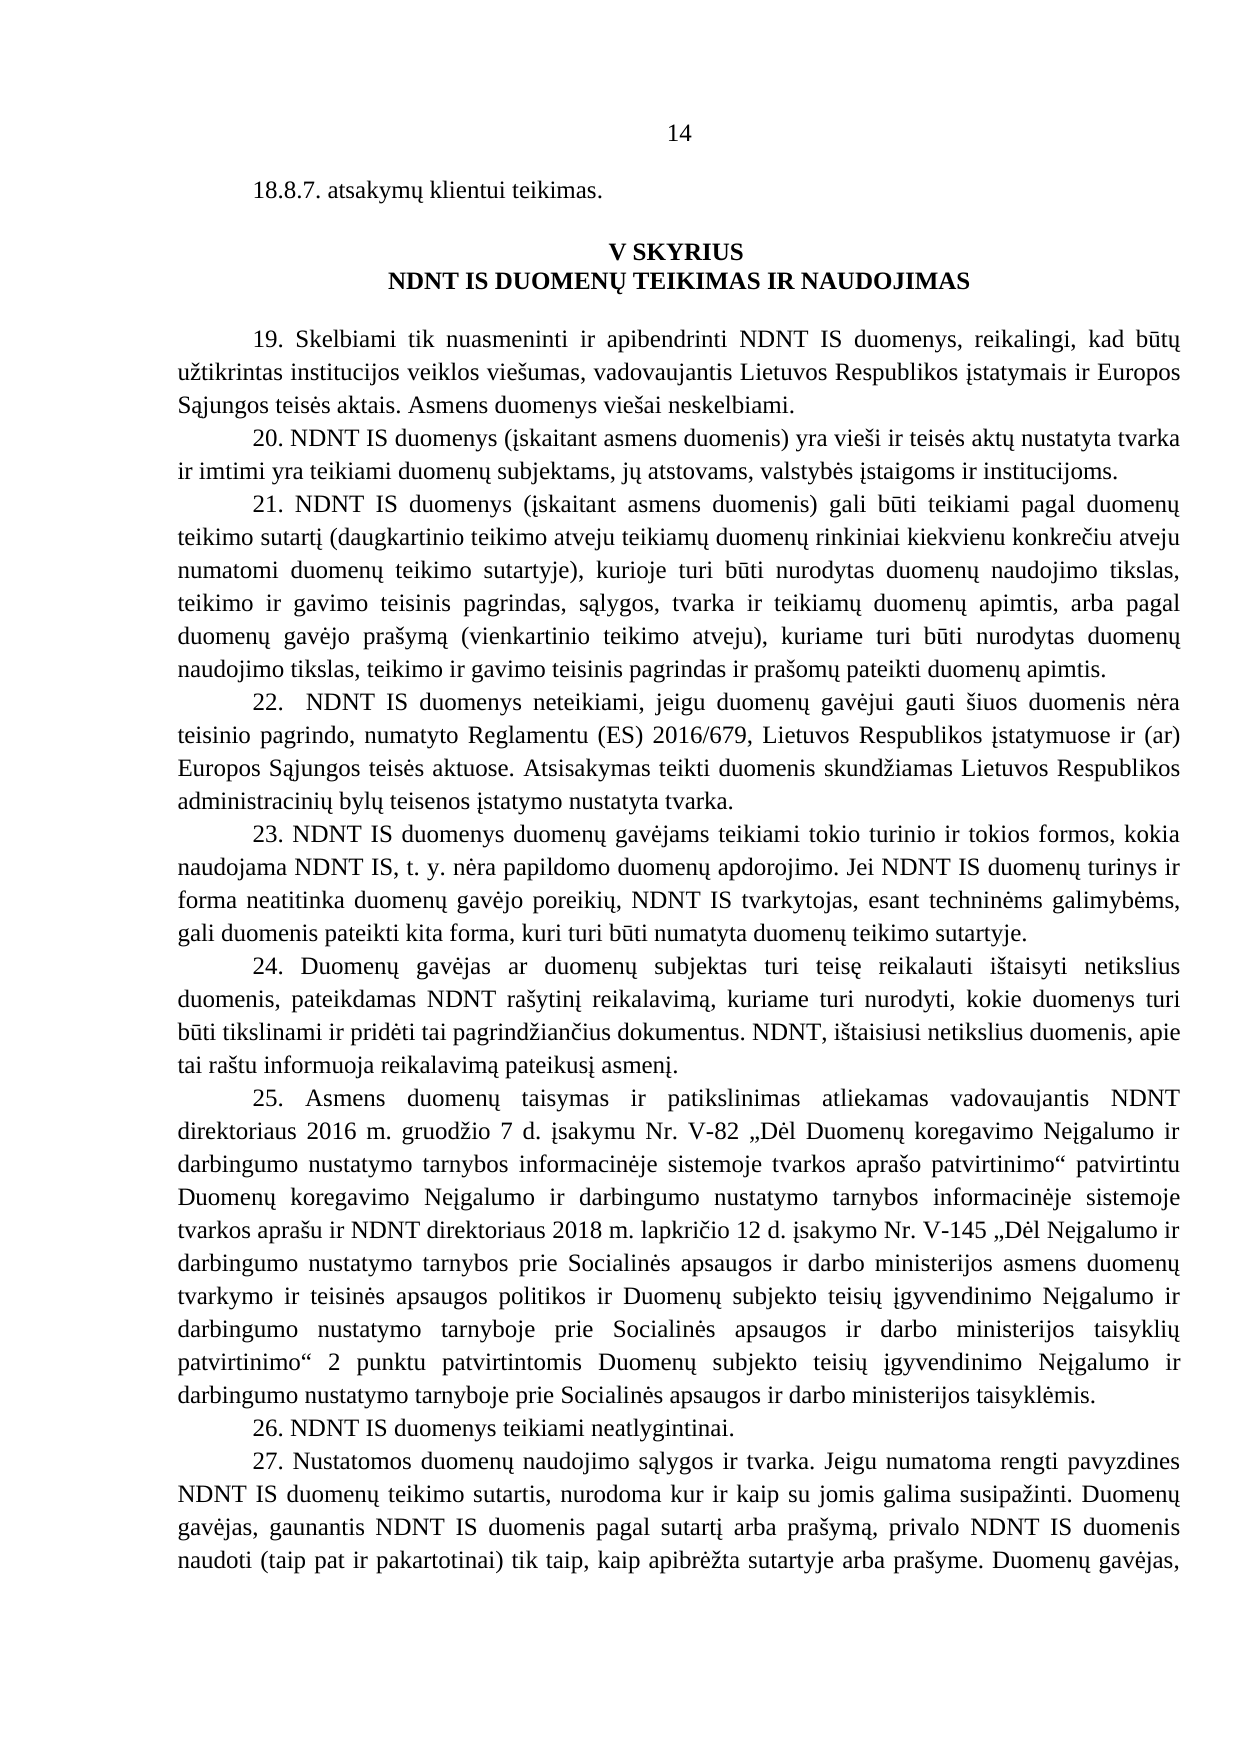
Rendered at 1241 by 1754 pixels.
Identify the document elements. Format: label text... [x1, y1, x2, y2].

text 23. NDNT IS duomenys duomenų gavėjams teikiami tokio turinio ir tokios formos, kokia naudojama NDNT IS, t. y. nėra papildomo duomenų apdorojimo. Jei NDNT IS duomenų turinys ir forma neatitinka duomenų gavėjo poreikių, NDNT IS tvarkytojas, esant techninėms galimybėms, gali duomenis pateikti kita forma, kuri turi būti numatyta duomenų teikimo sutartyje. [177, 819, 1181, 947]
text 20. NDNT IS duomenys (įskaitant asmens duomenis) yra vieši ir teisės aktų nustatyta tvarka ir imtimi yra teikiami duomenų subjektams, jų atstovams, valstybės įstaigoms ir institucijoms. [177, 423, 1181, 484]
text 25. Asmens duomenų taisymas ir patikslinimas atliekamas vadovaujantis NDNT direktoriaus 2016 m. gruodžio 7 d. įsakymu Nr. V-82 „Dėl Duomenų koregavimo Neįgalumo ir darbingumo nustatymo tarnybos informacinėje sistemoje tvarkos aprašo patvirtinimo“ patvirtintu Duomenų koregavimo Neįgalumo ir darbingumo nustatymo tarnybos informacinėje sistemoje tvarkos aprašu ir NDNT direktoriaus 2018 m. lapkričio 12 d. įsakymo Nr. V-145 „Dėl Neįgalumo ir darbingumo nustatymo tarnybos prie Socialinės apsaugos ir darbo ministerijos asmens duomenų tvarkymo ir teisinės apsaugos politikos ir Duomenų subjekto teisių įgyvendinimo Neįgalumo ir darbingumo nustatymo tarnyboje prie Socialinės apsaugos ir darbo ministerijos taisyklių patvirtinimo“ 2 punktu patvirtintomis Duomenų subjekto teisių įgyvendinimo Neįgalumo ir darbingumo nustatymo tarnyboje prie Socialinės apsaugos ir darbo ministerijos taisyklėmis. [177, 1083, 1181, 1409]
text 24. Duomenų gavėjas ar duomenų subjektas turi teisę reikalauti ištaisyti netikslius duomenis, pateikdamas NDNT rašytinį reikalavimą, kuriame turi nurodyti, kokie duomenys turi būti tikslinami ir pridėti tai pagrindžiančius dokumentus. NDNT, ištaisiusi netikslius duomenis, apie tai raštu informuoja reikalavimą pateikusį asmenį. [177, 951, 1181, 1079]
text 27. Nustatomos duomenų naudojimo sąlygos ir tvarka. Jeigu numatoma rengti pavyzdines NDNT IS duomenų teikimo sutartis, nurodoma kur ir kaip su jomis galima susipažinti. Duomenų gavėjas, gaunantis NDNT IS duomenis pagal sutartį arba prašymą, privalo NDNT IS duomenis naudoti (taip pat ir pakartotinai) tik taip, kaip apibrėžta sutartyje arba prašyme. Duomenų gavėjas, [177, 1446, 1181, 1574]
text 18.8.7. atsakymų klientui teikimas. [177, 176, 1181, 204]
text 22. NDNT IS duomenys neteikiami, jeigu duomenų gavėjui gauti šiuos duomenis nėra teisinio pagrindo, numatyto Reglamentu (ES) 2016/679, Lietuvos Respublikos įstatymuose ir (ar) Europos Sąjungos teisės aktuose. Atsisakymas teikti duomenis skundžiamas Lietuvos Respublikos administracinių bylų teisenos įstatymo nustatyta tvarka. [177, 687, 1181, 815]
text NDNT IS DUOMENŲ TEIKIMAS IR NAUDOJIMAS [177, 266, 1181, 295]
text V SKYRIUS [177, 237, 1181, 266]
text 26. NDNT IS duomenys teikiami neatlygintinai. [177, 1413, 1181, 1442]
text 19. Skelbiami tik nuasmeninti ir apibendrinti NDNT IS duomenys, reikalingi, kad būtų užtikrintas institucijos veiklos viešumas, vadovaujantis Lietuvos Respublikos įstatymais ir Europos Sąjungos teisės aktais. Asmens duomenys viešai neskelbiami. [177, 324, 1181, 418]
text 21. NDNT IS duomenys (įskaitant asmens duomenis) gali būti teikiami pagal duomenų teikimo sutartį (daugkartinio teikimo atveju teikiamų duomenų rinkiniai kiekvienu konkrečiu atveju numatomi duomenų teikimo sutartyje), kurioje turi būti nurodytas duomenų naudojimo tikslas, teikimo ir gavimo teisinis pagrindas, sąlygos, tvarka ir teikiamų duomenų apimtis, arba pagal duomenų gavėjo prašymą (vienkartinio teikimo atveju), kuriame turi būti nurodytas duomenų naudojimo tikslas, teikimo ir gavimo teisinis pagrindas ir prašomų pateikti duomenų apimtis. [177, 489, 1181, 683]
